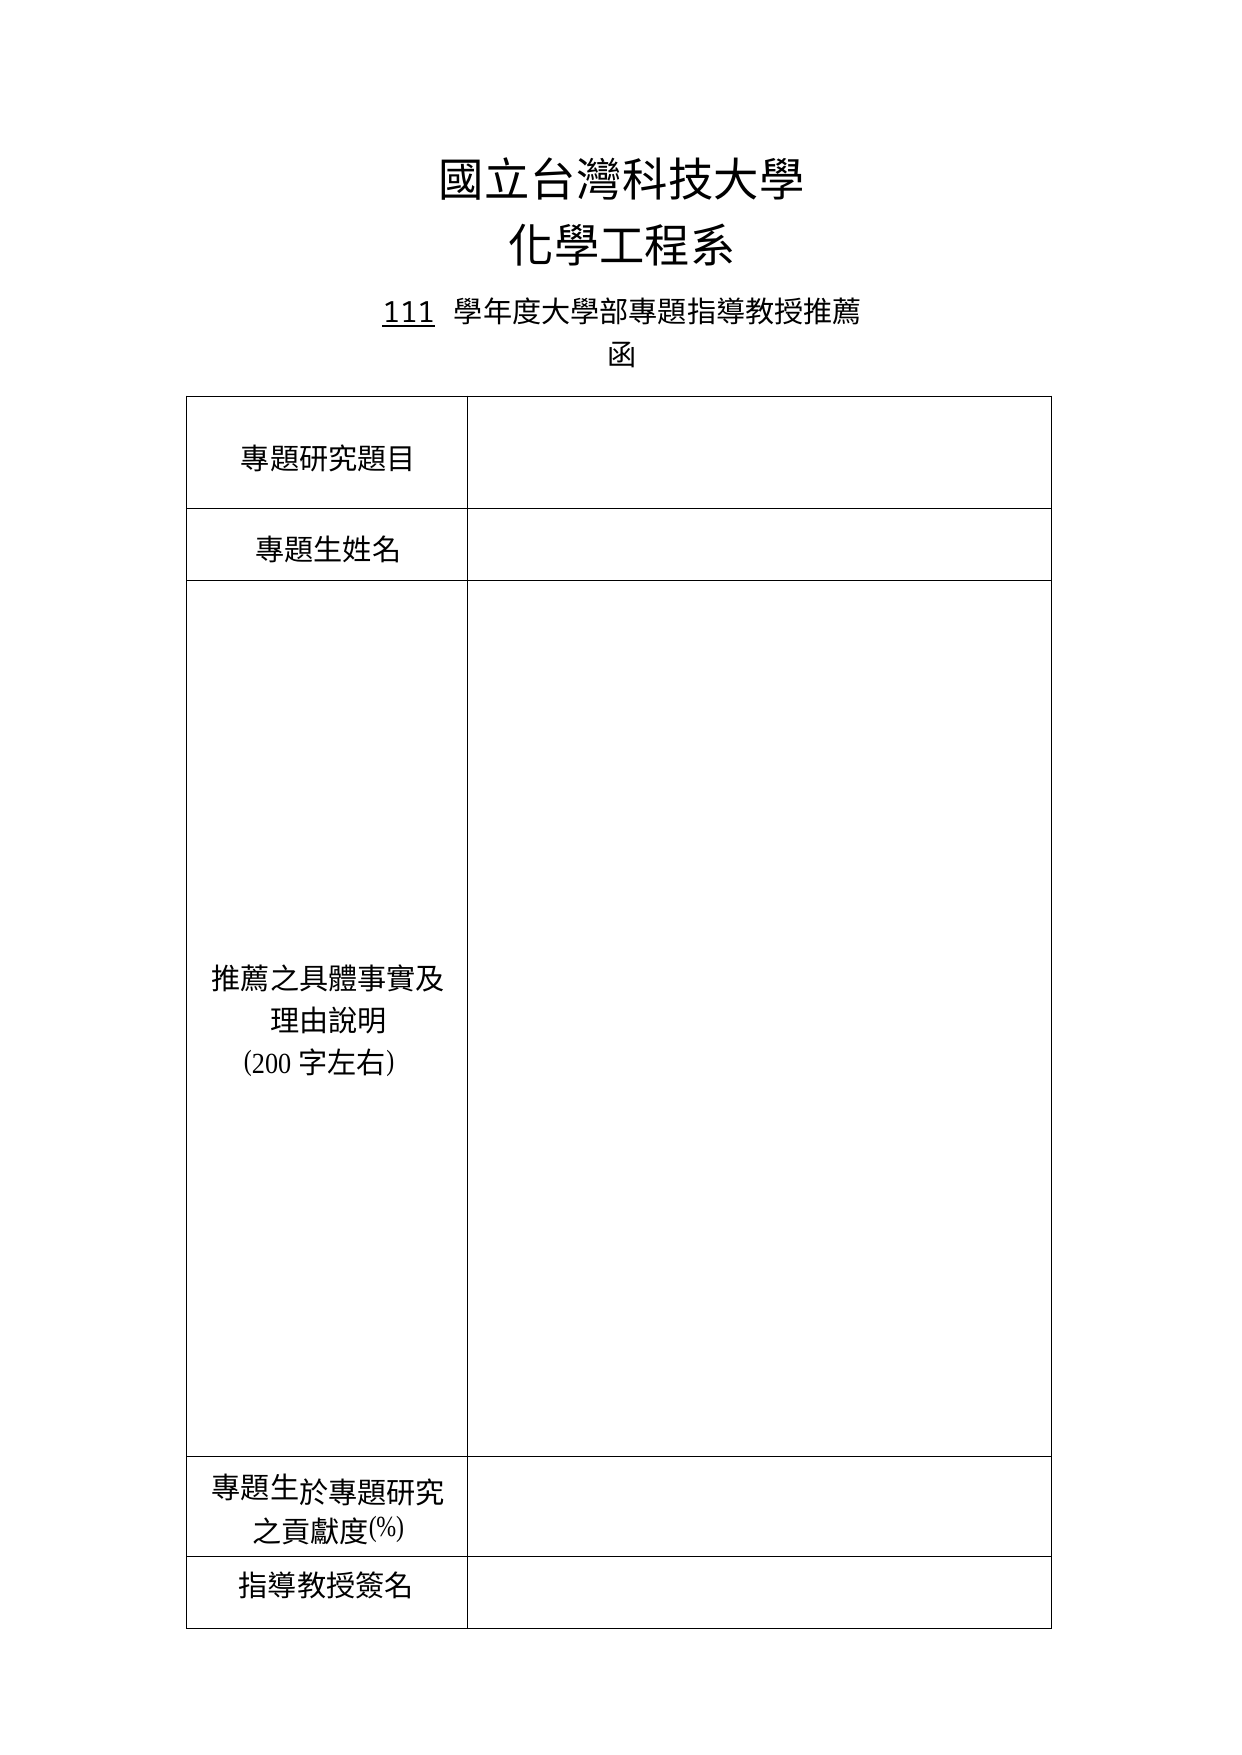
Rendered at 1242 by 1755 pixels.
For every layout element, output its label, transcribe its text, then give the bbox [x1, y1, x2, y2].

table_header [468, 397, 1051, 508]
text 111 學年度大學部專題指導教授推薦函 [368, 289, 876, 373]
table_cell 指導教授簽名 [187, 1557, 467, 1628]
text 國立台灣科技大學化學工程系 [430, 143, 814, 276]
table_cell [468, 1457, 1051, 1556]
table_header 專題研究題目 [187, 397, 467, 508]
table_cell 推薦之具體事實及 理由說明 (200 字左右) [187, 581, 467, 1456]
table_cell 專題生姓名 [187, 509, 467, 580]
table_cell [468, 1557, 1051, 1628]
table_cell 專題生於專題研究之貢獻度(%) [187, 1457, 467, 1556]
table_cell [468, 509, 1051, 580]
table_cell [468, 581, 1051, 1456]
